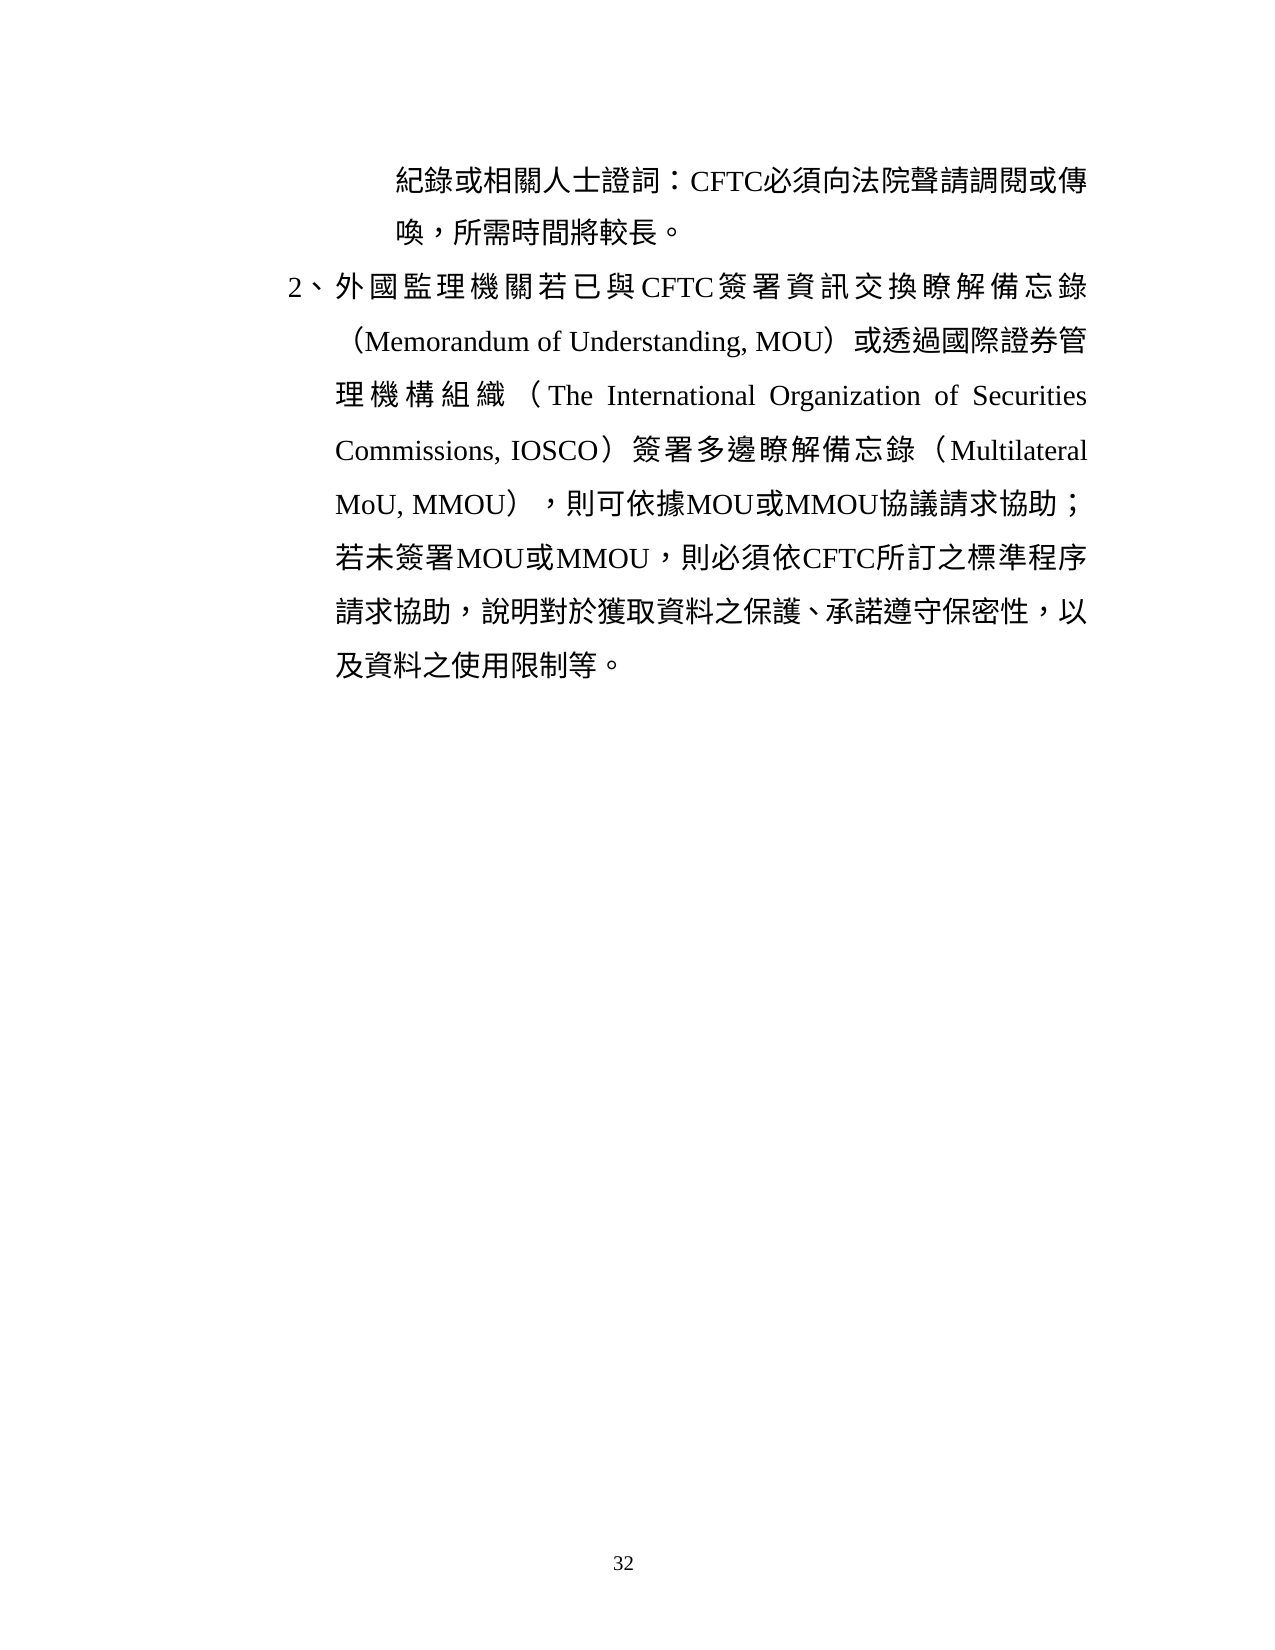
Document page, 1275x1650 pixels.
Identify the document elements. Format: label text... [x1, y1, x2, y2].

list 紀錄或相關人士證詞：CFTC必須向法院聲請調閱或傳喚，所需時間將較長。 [320, 150, 1088, 254]
list 外國監理機關若已與CFTC簽署資訊交換瞭解備忘錄（Memorandum of Understanding, MOU）或透過國際證券管理機構組織（The International Organization of Securities Commissions, IOSCO）簽署多邊瞭解備忘錄（Multilateral MoU, MMOU），則可依據MOU或MMOU協議請求協助；若未簽署MOU或MMOU，則必須依CFTC所訂之標準程序請求協助，說明對於獲取資料之保護、承諾遵守保密性，以及資料之使用限制等。 [288, 254, 1088, 687]
